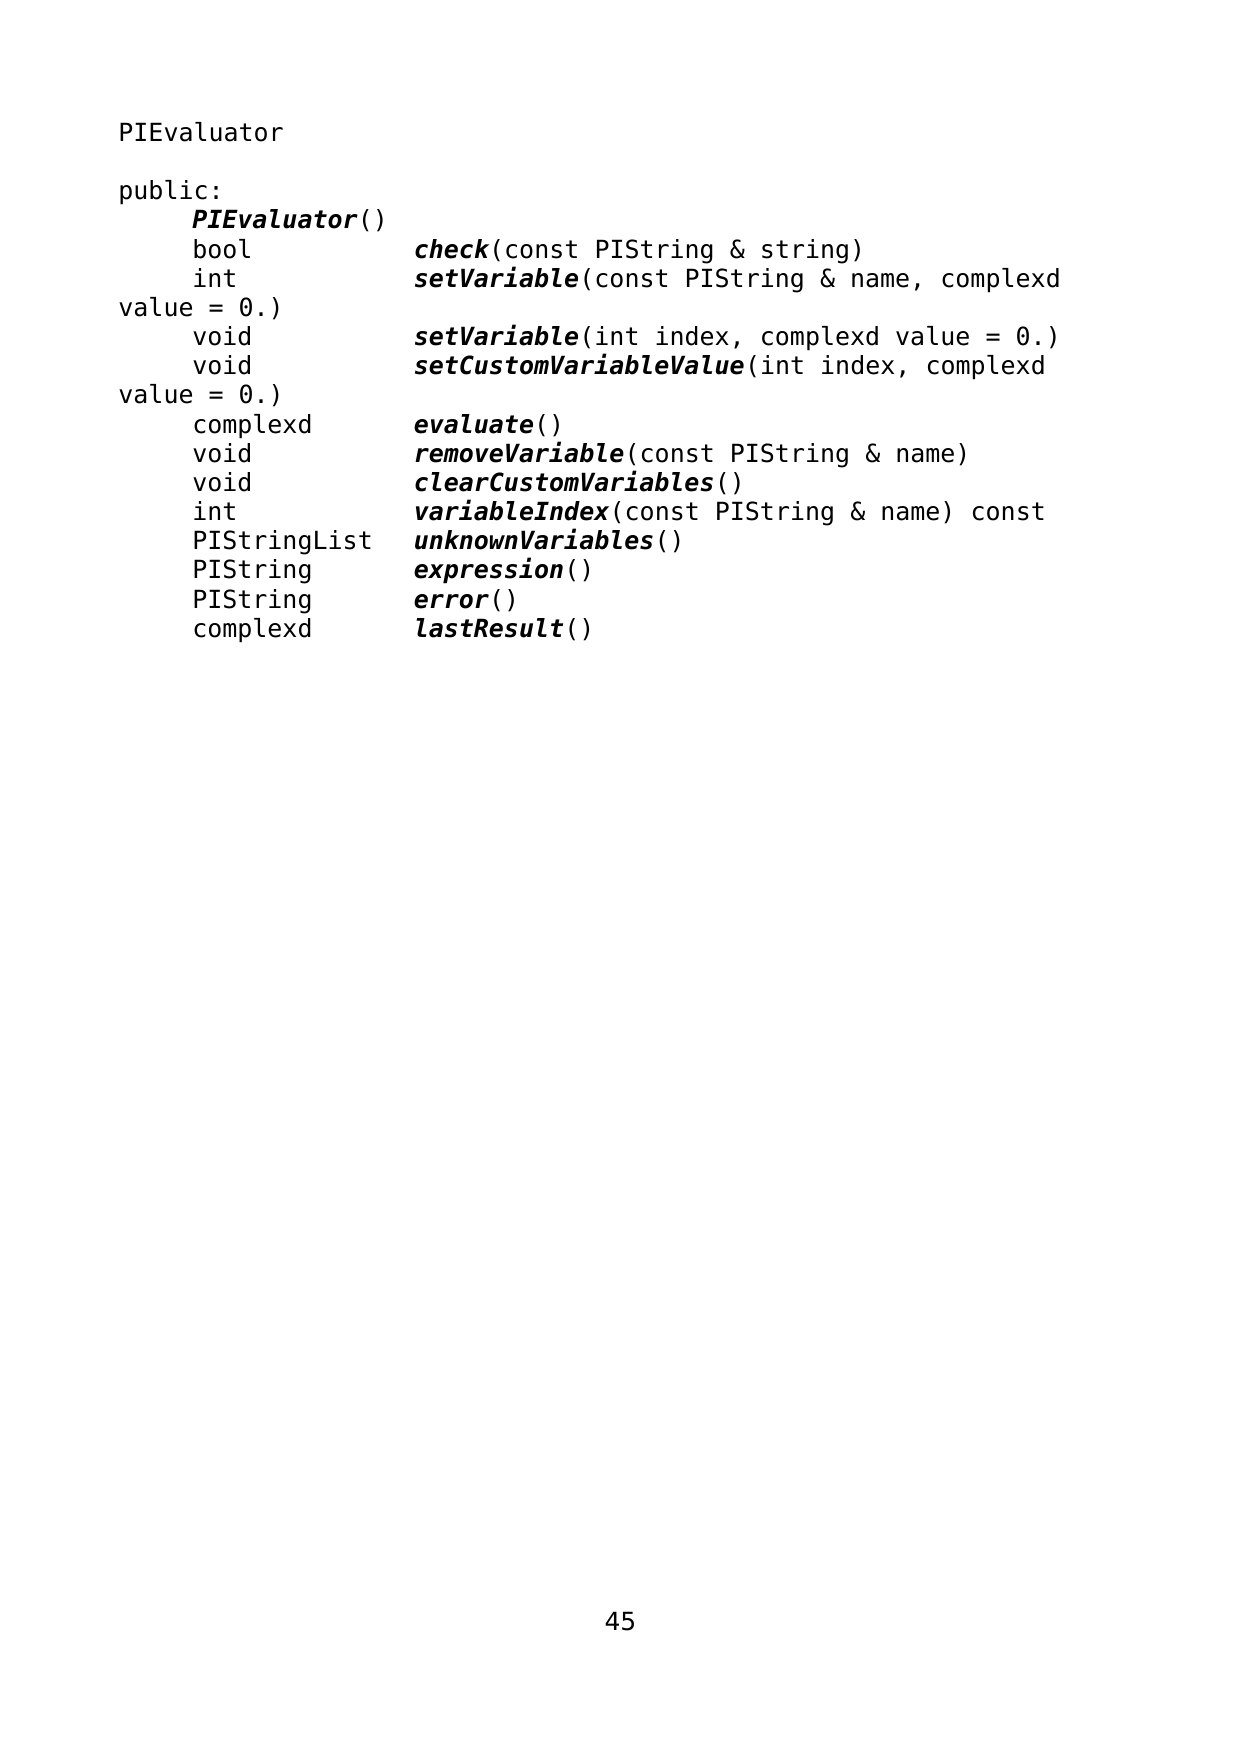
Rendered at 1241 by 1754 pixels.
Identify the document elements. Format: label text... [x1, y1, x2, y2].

text int setVariable(const PIString & name, complexd value = 0.) [118, 264, 1122, 322]
text PIString expression() [118, 556, 1122, 585]
text void removeVariable(const PIString & name) [118, 439, 1122, 468]
text PIStringList unknownVariables() [118, 526, 1122, 556]
text bool check(const PIString & string) [118, 235, 1122, 264]
text int variableIndex(const PIString & name) const [118, 497, 1122, 526]
text complexd evaluate() [118, 410, 1122, 439]
text PIEvaluator [118, 118, 1122, 147]
text complexd lastResult() [118, 614, 1122, 643]
text PIString error() [118, 585, 1122, 614]
text void setVariable(int index, complexd value = 0.) [118, 322, 1122, 351]
text void setCustomVariableValue(int index, complexd value = 0.) [118, 351, 1122, 410]
text void clearCustomVariables() [118, 468, 1122, 497]
text PIEvaluator() [118, 206, 1122, 235]
text public: [118, 176, 1122, 206]
